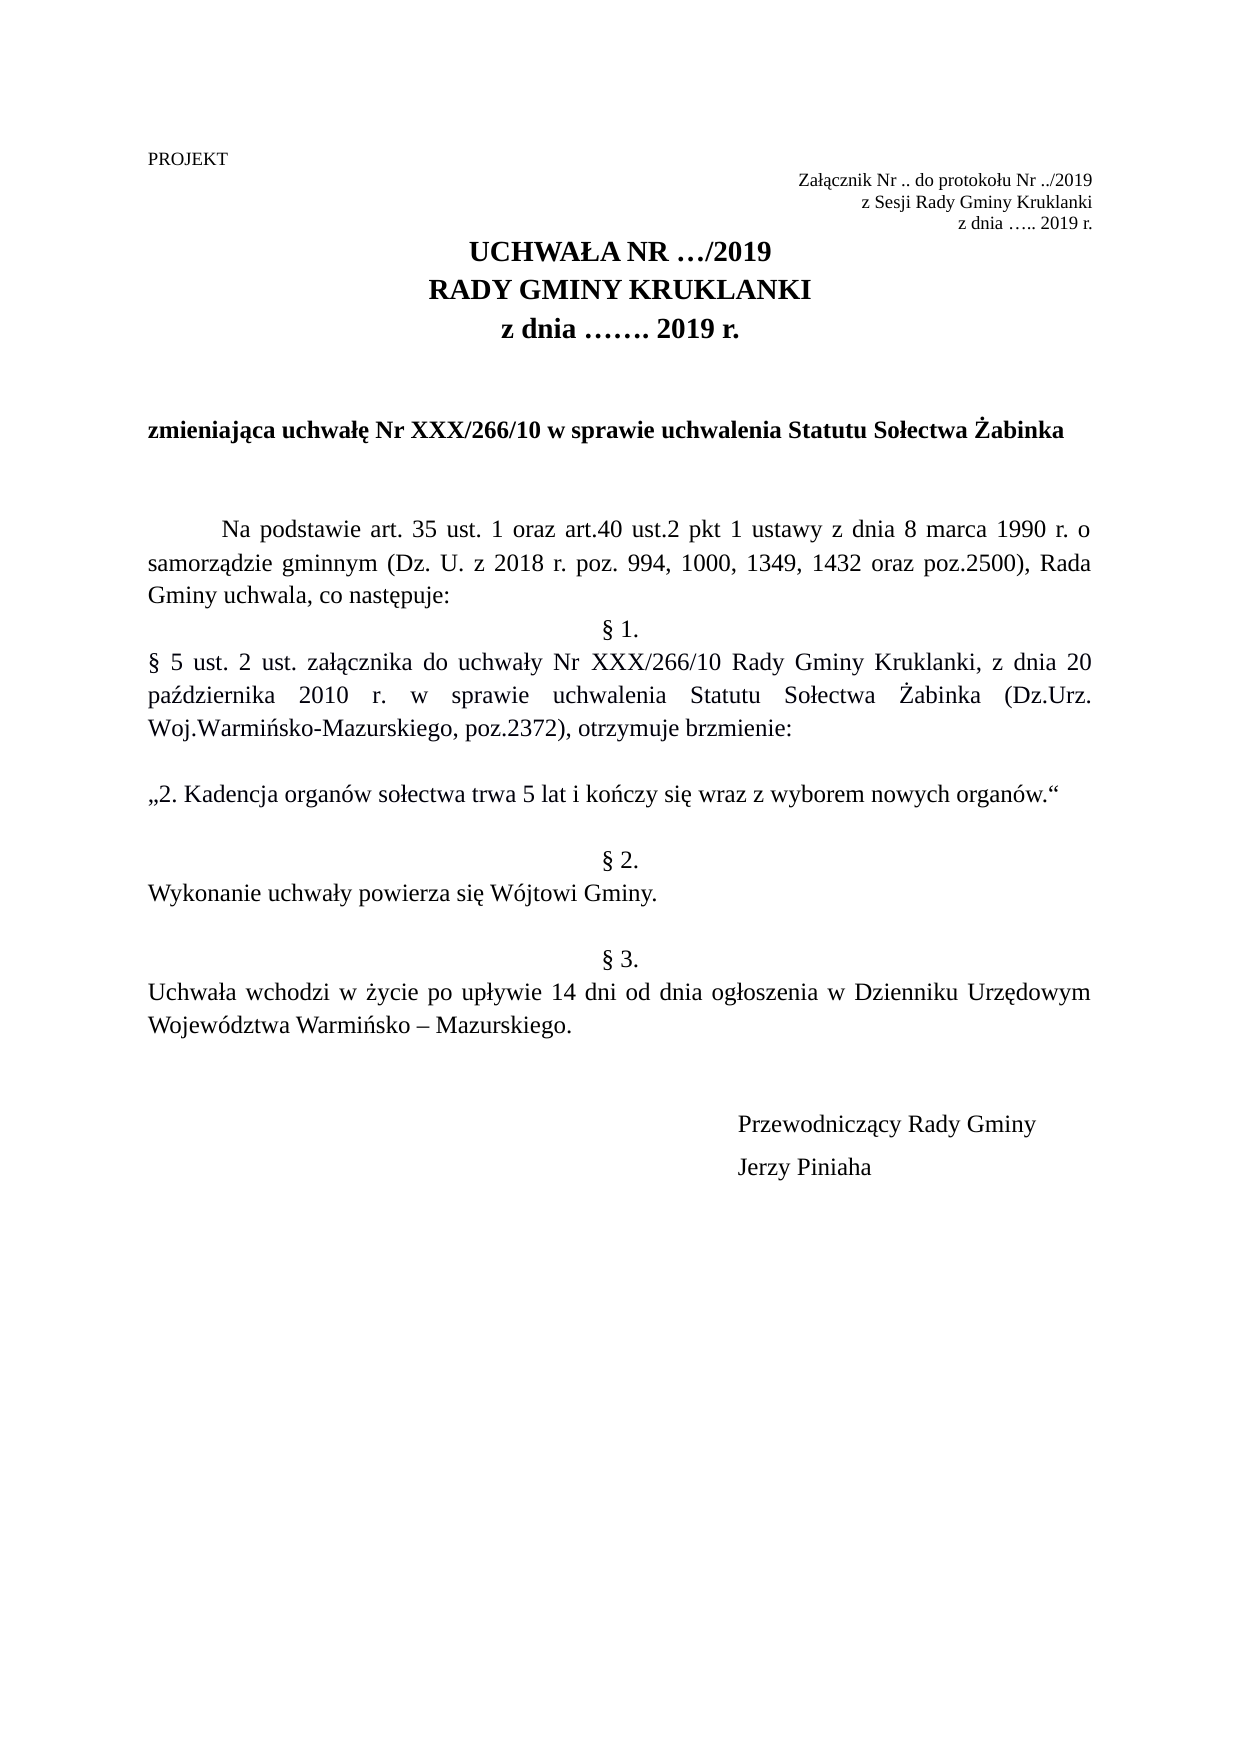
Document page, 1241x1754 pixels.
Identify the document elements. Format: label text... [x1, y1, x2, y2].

text RADY GMINY KRUKLANKI [148, 272, 1093, 306]
text § 1. [148, 614, 1093, 642]
text Wykonanie uchwały powierza się Wójtowi Gminy. [148, 878, 1093, 907]
text z dnia ……. 2019 r. [148, 311, 1093, 344]
text Przewodniczący Rady Gminy [148, 1109, 1093, 1138]
text z Sesji Rady Gminy Kruklanki [148, 191, 1093, 212]
text Na podstawie art. 35 ust. 1 oraz art.40 ust.2 pkt 1 ustawy z dnia 8 marca 1990 r. o samorządzie gminnym (Dz. U. z 2018 r. poz. 994, 1000, 1349, 1432 oraz poz.2500), Rada Gminy uchwala, co następuje: [148, 514, 1093, 609]
text Załącznik Nr .. do protokołu Nr ../2019 [148, 169, 1093, 191]
text § 2. [148, 845, 1093, 873]
text UCHWAŁA NR …/2019 [148, 234, 1093, 267]
text zmieniająca uchwałę Nr XXX/266/10 w sprawie uchwalenia Statutu Sołectwa Żabinka [148, 416, 1093, 444]
text Uchwała wchodzi w życie po upływie 14 dni od dnia ogłoszenia w Dzienniku Urzędowym Województwa Warmińsko – Mazurskiego. [148, 977, 1093, 1039]
text z dnia ….. 2019 r. [148, 212, 1093, 234]
text § 5 ust. 2 ust. załącznika do uchwały Nr XXX/266/10 Rady Gminy Kruklanki, z dnia 20 października 2010 r. w sprawie uchwalenia Statutu Sołectwa Żabinka (Dz.Urz. Woj.Warmińsko-Mazurskiego, poz.2372), otrzymuje brzmienie: [148, 647, 1093, 741]
text „2. Kadencja organów sołectwa trwa 5 lat i kończy się wraz z wyborem nowych organów.“ [148, 779, 1093, 807]
text Jerzy Piniaha [148, 1152, 1093, 1205]
text PROJEKT [148, 148, 1093, 169]
text § 3. [148, 944, 1093, 973]
